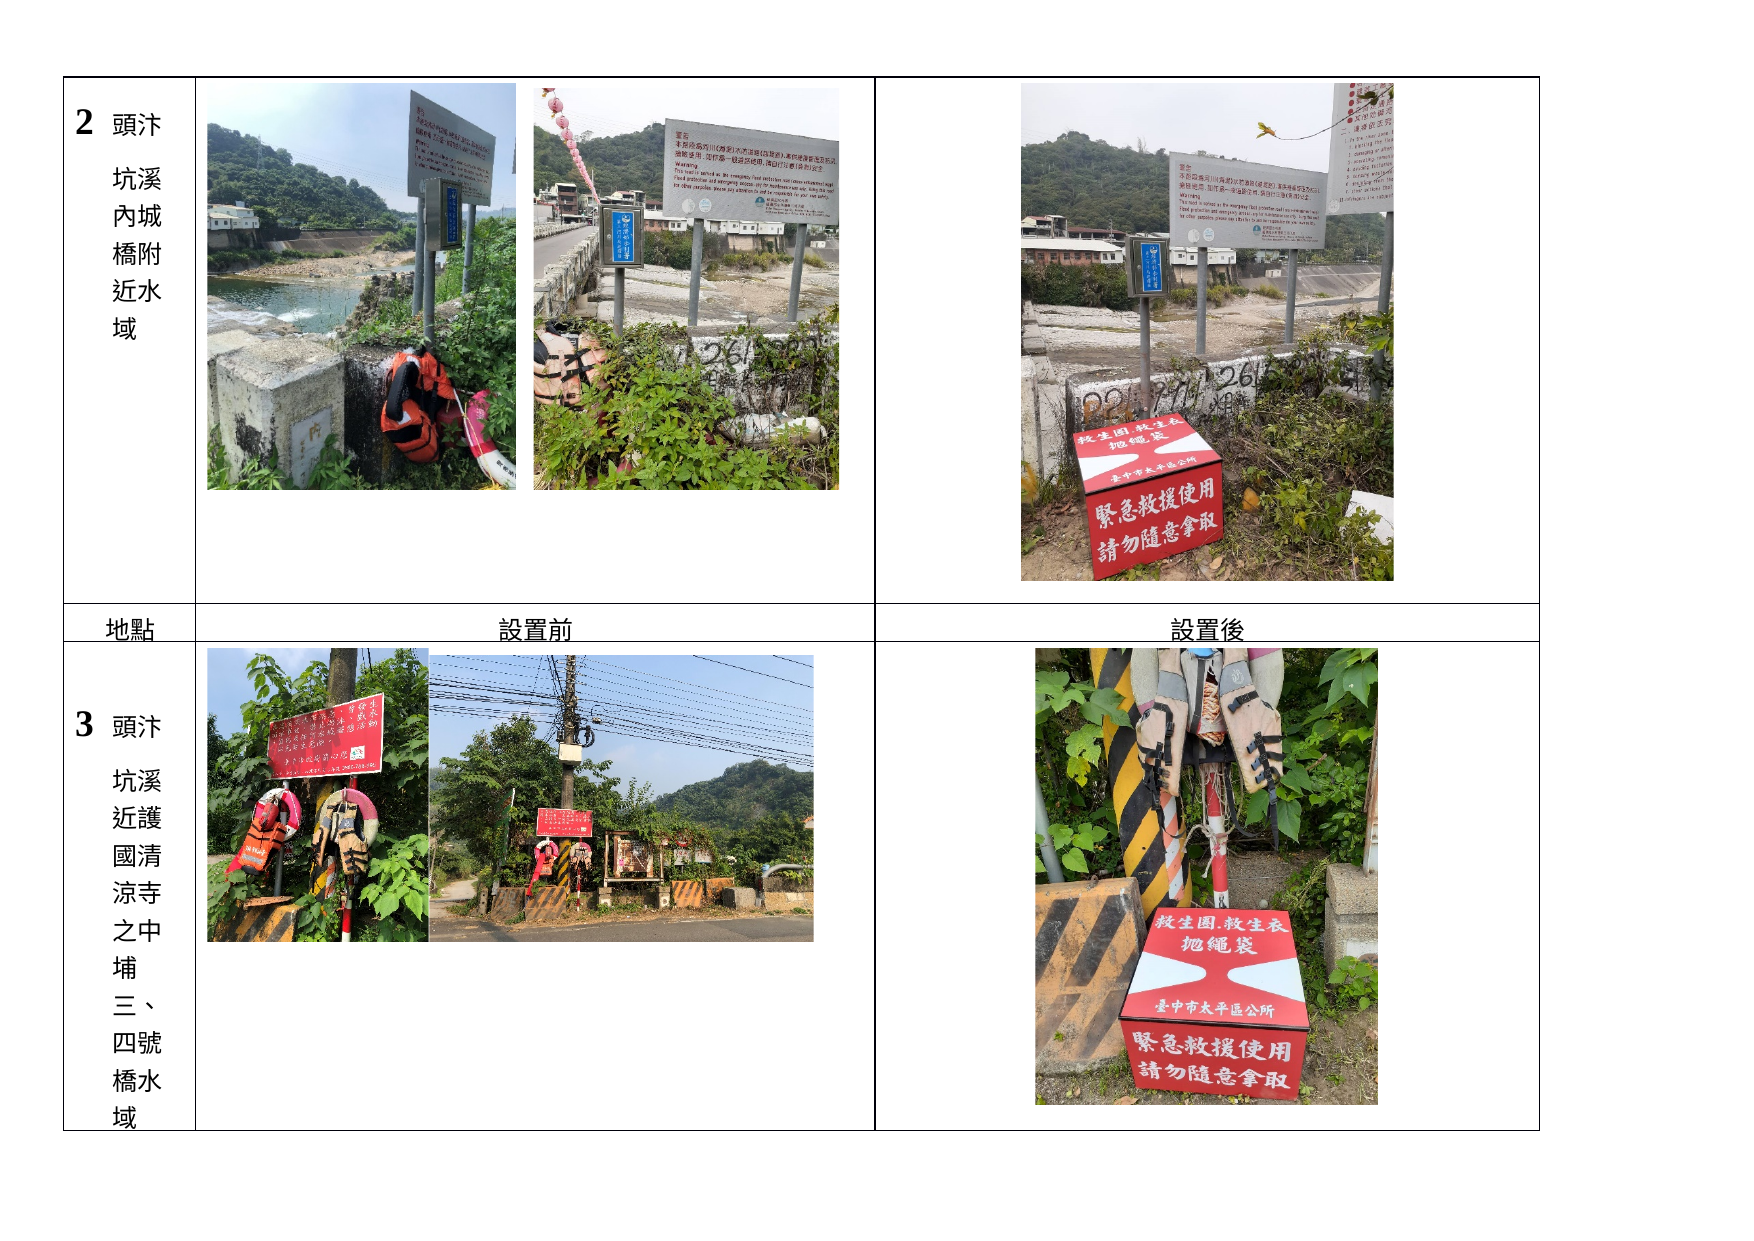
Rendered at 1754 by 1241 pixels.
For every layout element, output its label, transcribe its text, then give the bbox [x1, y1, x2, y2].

table_cell 地點 [64, 604, 195, 641]
table_cell 頭汴坑溪內城橋附近水域 [64, 78, 195, 602]
picture [1021, 83, 1394, 581]
picture [207, 83, 516, 490]
table_cell 設置後 [876, 604, 1539, 641]
table_cell [876, 78, 1539, 602]
table_cell [196, 642, 874, 1129]
picture [533, 88, 840, 490]
picture [207, 648, 814, 942]
table_cell 頭汴坑溪近護國清涼寺之中埔三、四號橋水域 [64, 642, 195, 1129]
table_cell 設置前 [196, 604, 874, 641]
table_cell [196, 78, 874, 602]
picture [1035, 648, 1378, 1105]
table_cell [876, 642, 1539, 1129]
